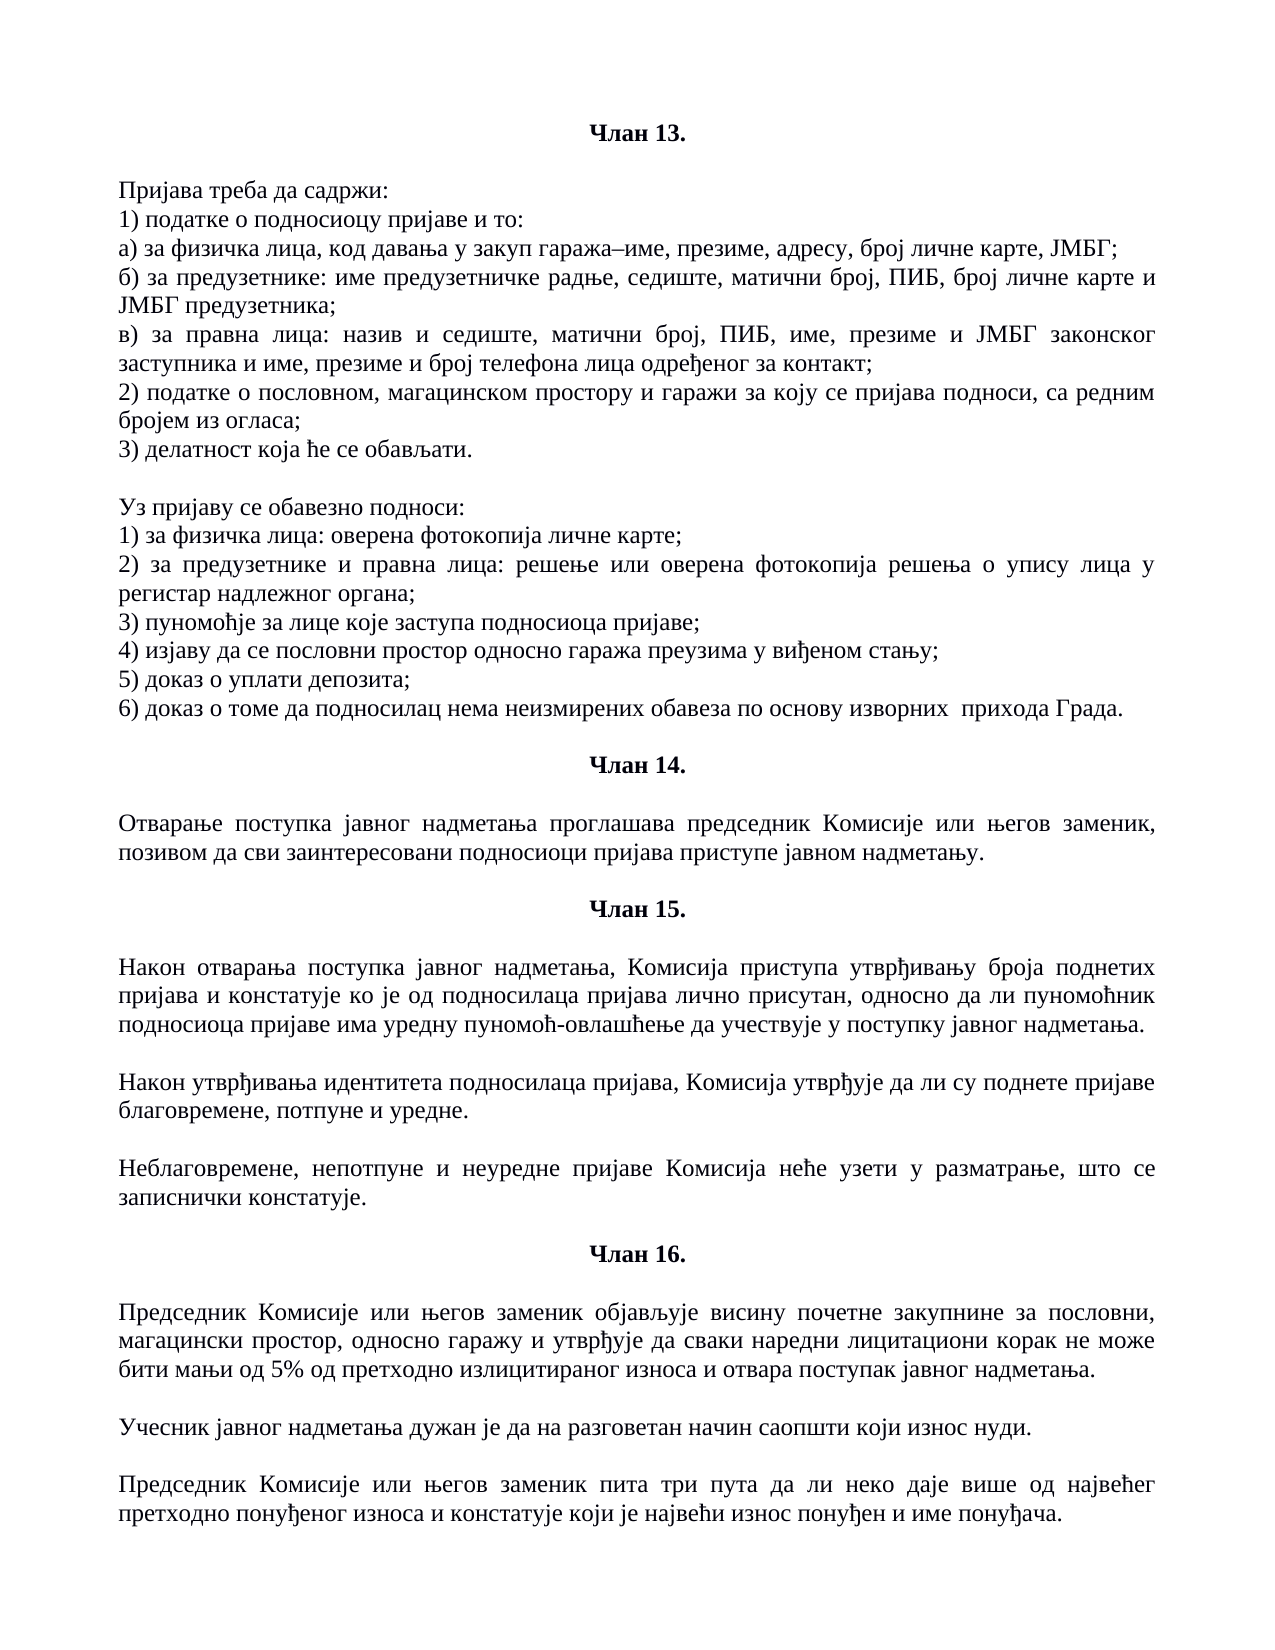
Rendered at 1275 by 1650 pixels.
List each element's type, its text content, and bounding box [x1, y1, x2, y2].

text Члан 13. [118, 118, 1157, 147]
text 2) за предузетнике и правна лица: решење или оверена фотокопија решења о упису лица у регистар надлежног органа; [118, 549, 1157, 607]
text Неблаговремене, непотпуне и неуредне пријаве Комисија неће узети у разматрање, што се записнички констатује. [118, 1153, 1157, 1211]
text Отварање поступка јавног надметања проглашава председник Комисије или његов заменик, позивом да сви заинтересовани подносиоци пријава приступе јавном надметању. [118, 808, 1157, 866]
text Учесник јавног надметања дужан је да на разговетан начин саопшти који износ нуди. [118, 1383, 1157, 1441]
text 5) доказ о уплати депозита; [118, 664, 1157, 693]
text 1) за физичка лица: оверена фотокопија личне карте; [118, 521, 1157, 549]
text Након утврђивања идентитета подносилаца пријава, Комисија утврђује да ли су поднете пријаве благовремене, потпуне и уредне. [118, 1038, 1157, 1124]
text в) за правна лица: назив и седиште, матични број, ПИБ, име, презиме и ЈМБГ законског заступника и име, презиме и број телефона лица одређеног за контакт; [118, 319, 1157, 377]
text 2) податке о пословном, магацинском простору и гаражи за коју се пријава подноси, са редним бројем из огласа; [118, 377, 1157, 434]
text Пријава треба да садржи: [118, 176, 1157, 204]
text Председник Комисије или његов заменик пита три пута да ли неко даје више од највећег претходно понуђеног износа и констатује који је највећи износ понуђен и име понуђача. [118, 1441, 1157, 1527]
text Уз пријаву се обавезно подноси: [118, 463, 1157, 521]
text 3) пуномоћје за лице које заступа подносиоца пријаве; [118, 607, 1157, 636]
text Након отварања поступка јавног надметања, Комисија приступа утврђивању броја поднетих пријава и констатује ко је од подносилаца пријава лично присутан, односно да ли пуномоћник подносиоца пријаве има уредну пуномоћ-овлашћење да учествује у поступку јавног надметања. [118, 952, 1157, 1038]
text 3) делатност која ће се обављати. [118, 434, 1157, 463]
text 6) доказ о томе да подносилац нема неизмирених обавеза по основу изворних прихода Града. [118, 693, 1157, 722]
text Члан 14. [118, 751, 1157, 779]
text 4) изјаву да се пословни простор односно гаража преузима у виђеном стању; [118, 636, 1157, 664]
text б) за предузетнике: име предузетничке радње, седиште, матични број, ПИБ, број личне карте и ЈМБГ предузетника; [118, 262, 1157, 319]
text Члан 16. [118, 1239, 1157, 1268]
text 1) податке о подносиоцу пријаве и то: [118, 204, 1157, 233]
text Председник Комисије или његов заменик објављује висину почетне закупнине за пословни, магацински простор, односно гаражу и утврђује да сваки наредни лицитациони корак не може бити мањи од 5% од претходно излицитираног износа и отвара поступак јавног надметања. [118, 1297, 1157, 1383]
text а) за физичка лица, код давања у закуп гаража–име, презиме, адресу, број личне карте, ЈМБГ; [118, 233, 1157, 262]
text Члан 15. [118, 894, 1157, 923]
